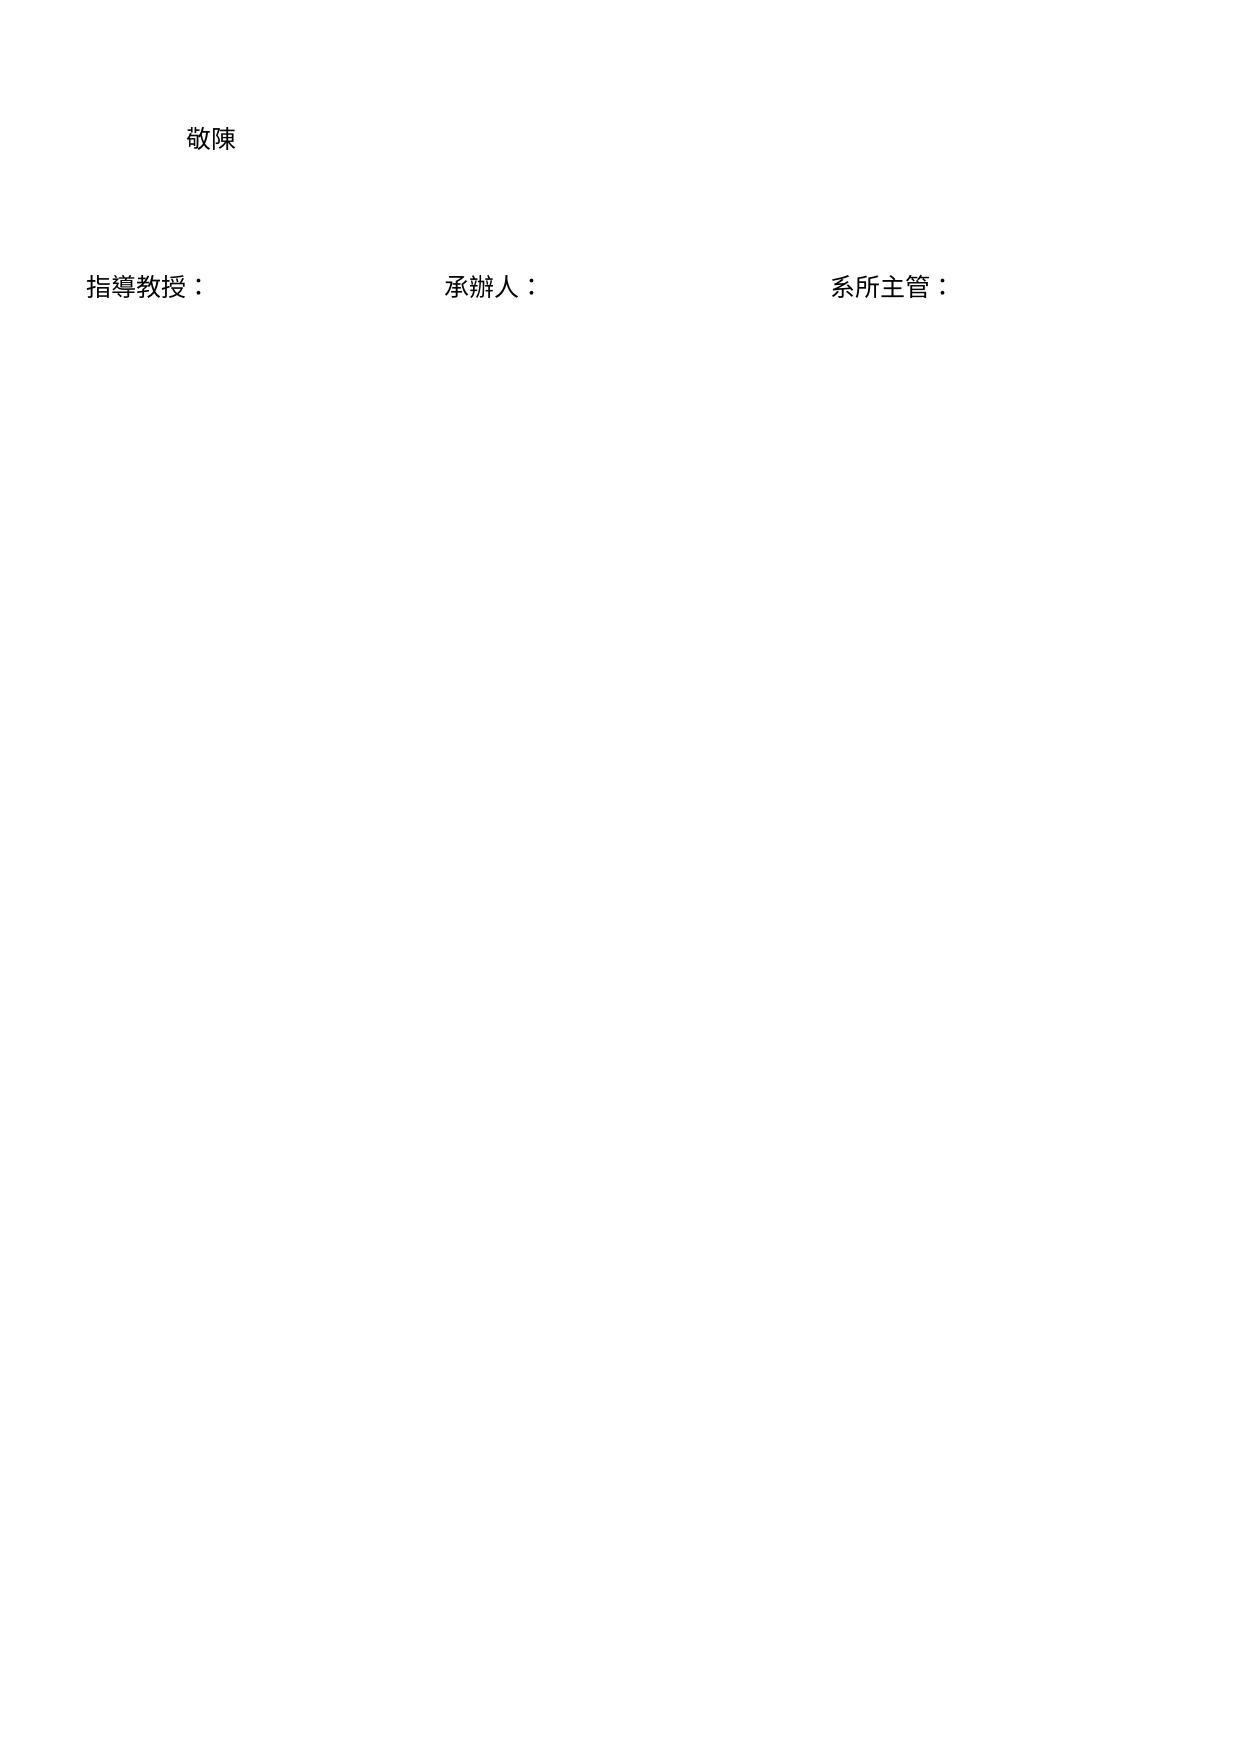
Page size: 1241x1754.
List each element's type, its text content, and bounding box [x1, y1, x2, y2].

table_cell 承辦人： [433, 244, 819, 307]
table_cell [75, 158, 1165, 244]
table_cell 指導教授： [75, 244, 433, 307]
table_cell 系所主管： [819, 244, 1165, 307]
table_cell 敬陳 [75, 96, 1165, 158]
